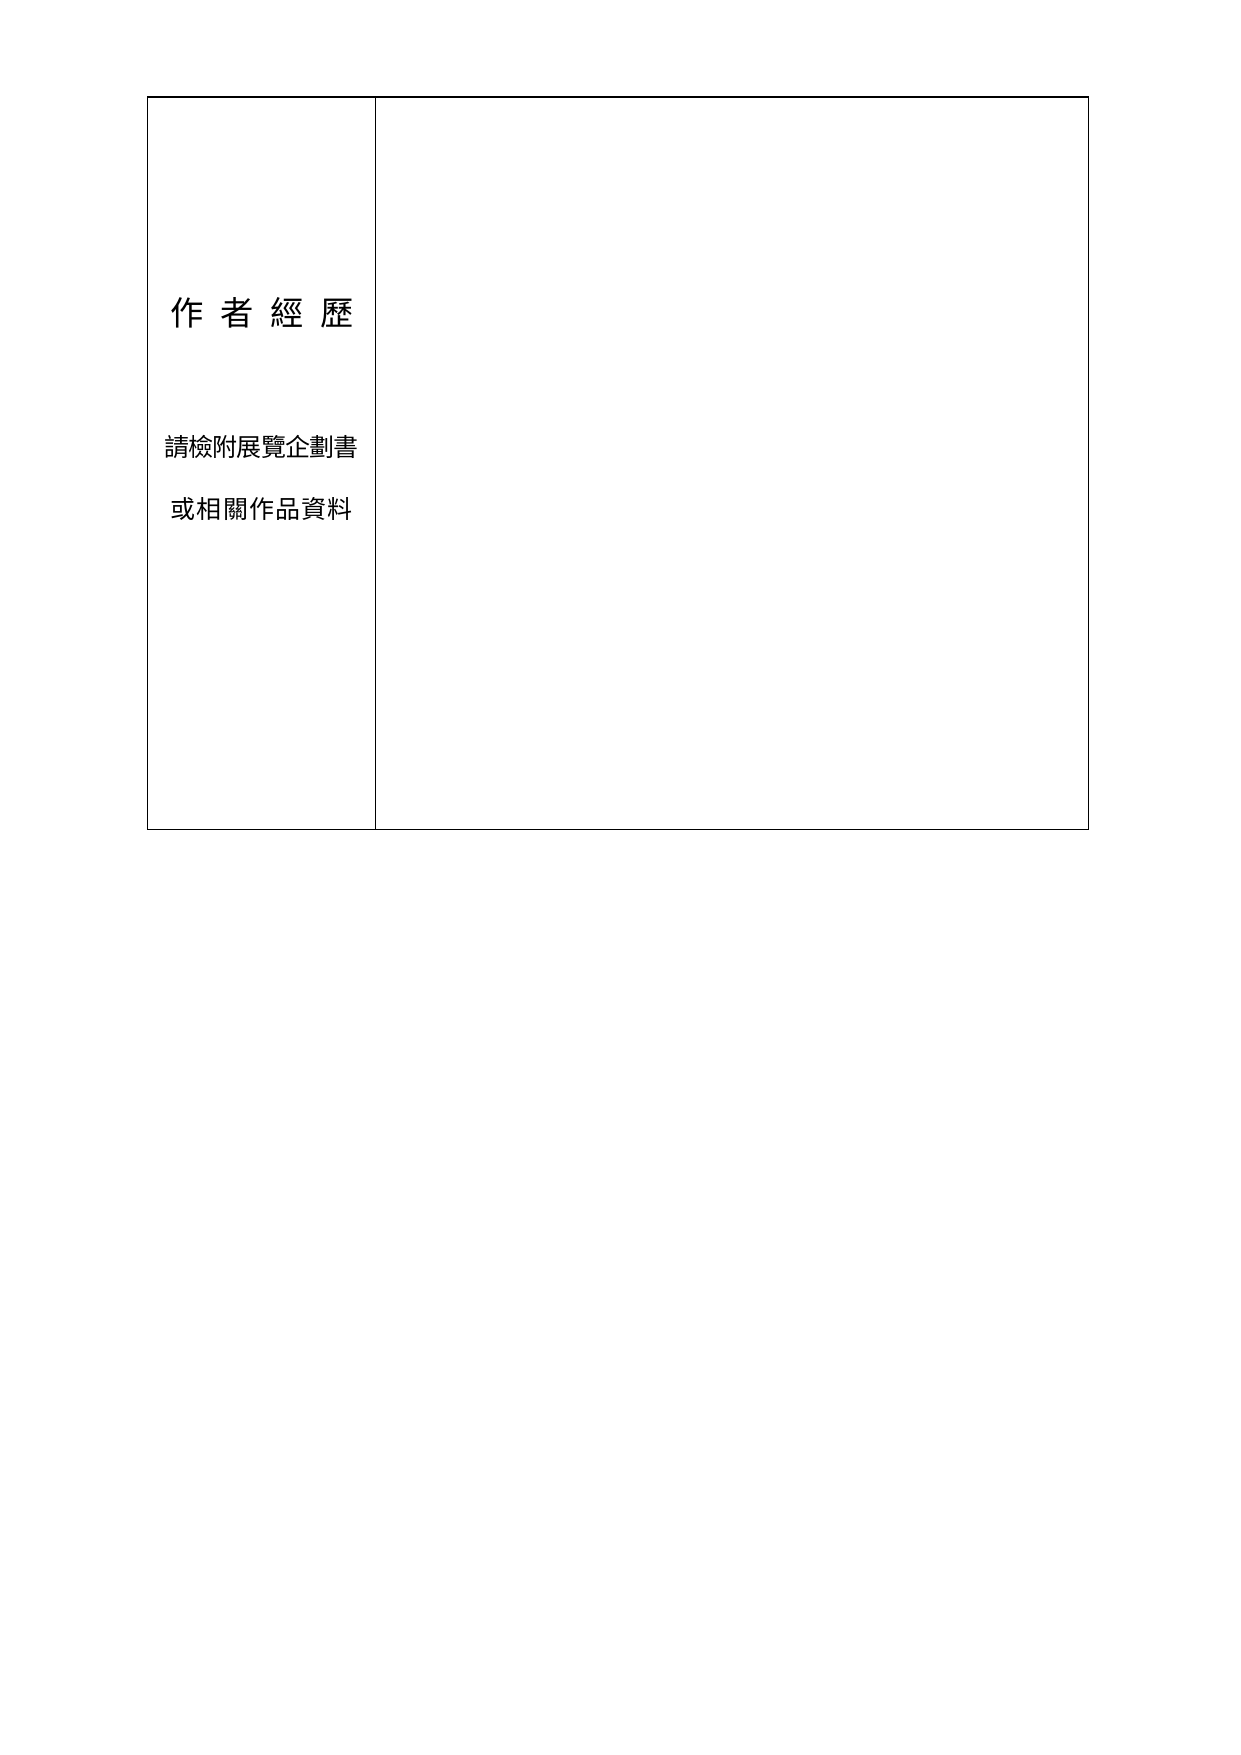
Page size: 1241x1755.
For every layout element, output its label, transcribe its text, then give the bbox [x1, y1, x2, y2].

table_cell 作 者 經 歷 請檢附展覽企劃書 或相關作品資料 [148, 98, 375, 829]
table_cell [376, 98, 1088, 829]
